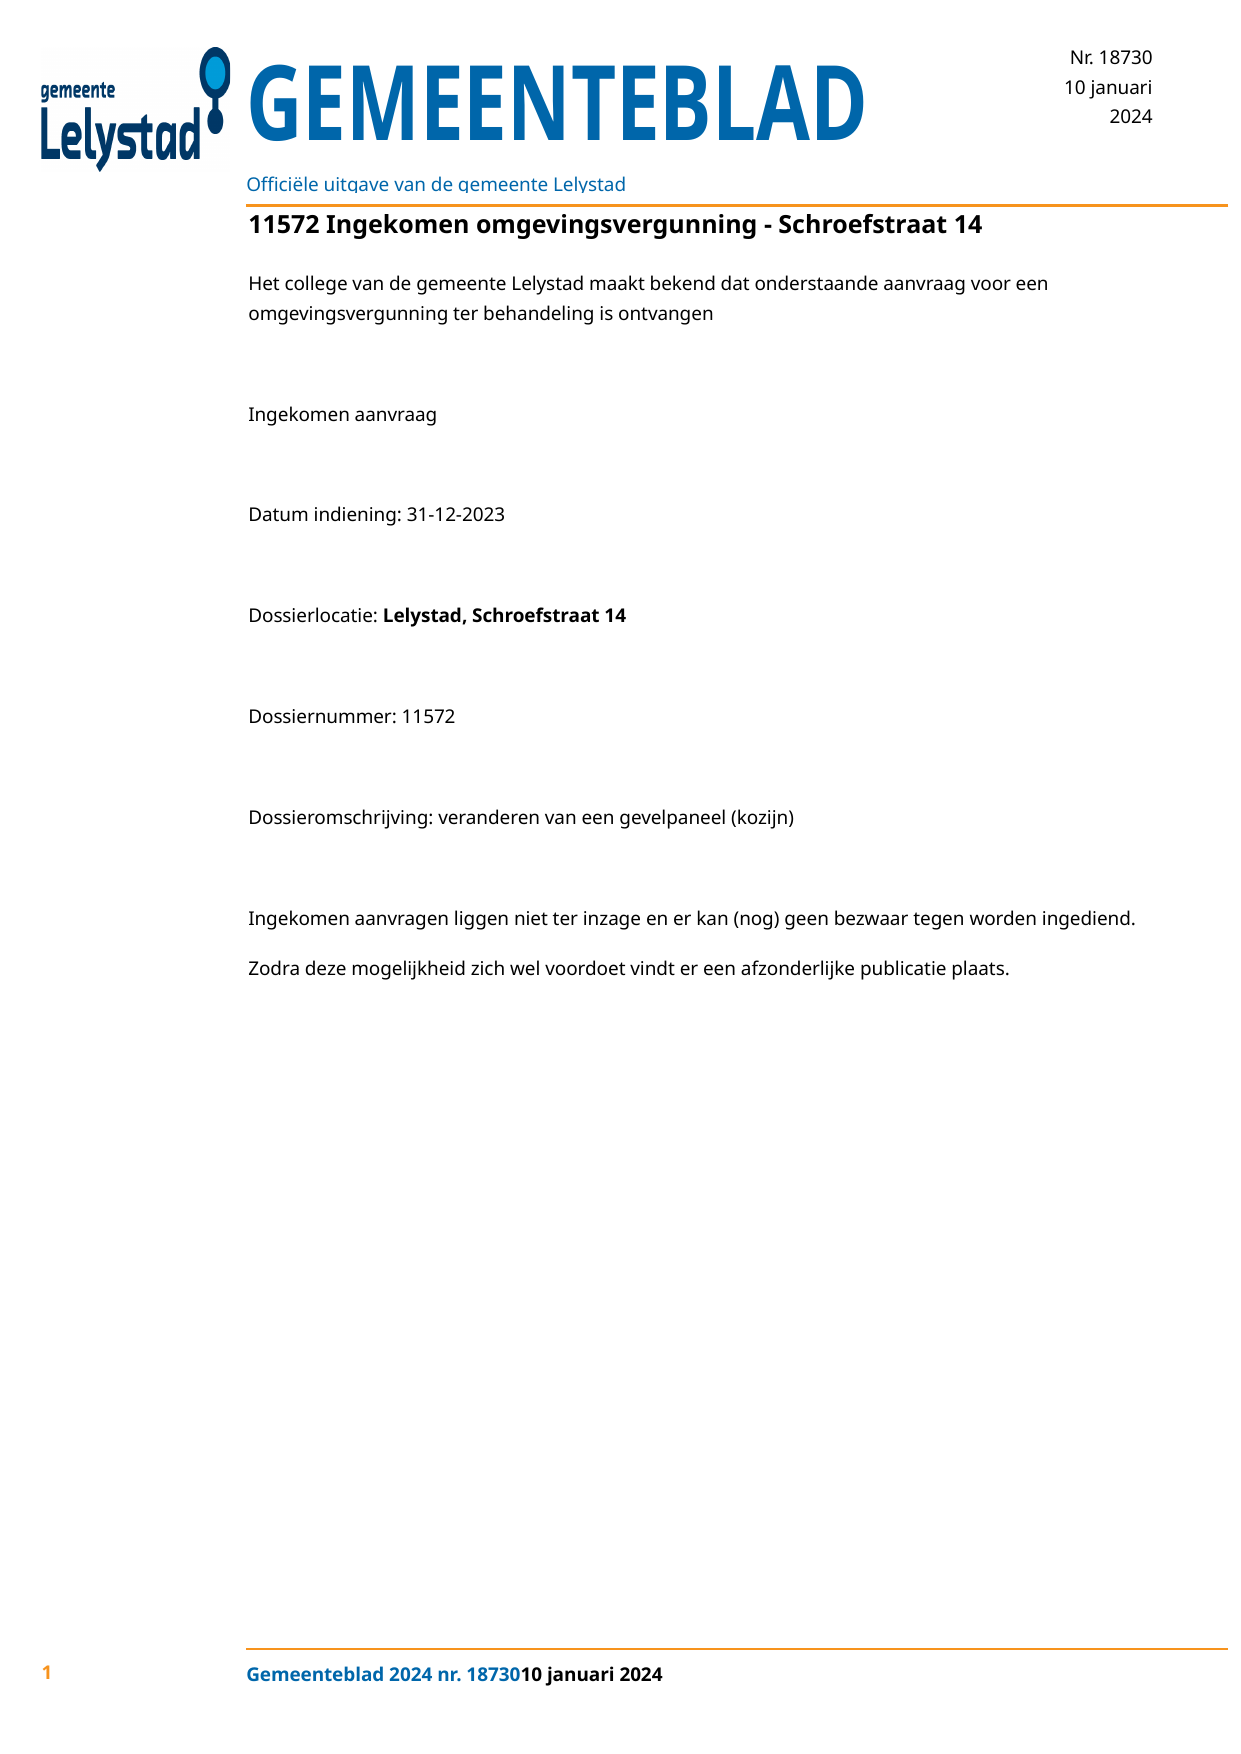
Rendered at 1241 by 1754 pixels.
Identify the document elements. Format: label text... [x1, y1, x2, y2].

text Ingekomen aanvraag [248, 401, 1152, 426]
text Het college van de gemeente Lelystad maakt bekend dat onderstaande aanvraag voor een omgevingsvergunning ter behandeling is ontvangen [248, 270, 1152, 326]
text Dossieromschrijving: veranderen van een gevelpaneel (kozijn) [248, 804, 1152, 830]
text Ingekomen aanvragen liggen niet ter inzage en er kan (nog) geen bezwaar tegen worden ingediend. [248, 905, 1152, 931]
text Dossiernummer: 11572 [248, 703, 1152, 729]
text Zodra deze mogelijkheid zich wel voordoet vindt er een afzonderlijke publicatie plaats. [248, 955, 1152, 981]
text Dossierlocatie: Lelystad, Schroefstraat 14 [248, 602, 1152, 628]
picture [41, 47, 231, 172]
text Datum indiening: 31-12-2023 [248, 502, 1152, 527]
text 11572 Ingekomen omgevingsvergunning - Schroefstraat 14 [248, 207, 1152, 241]
